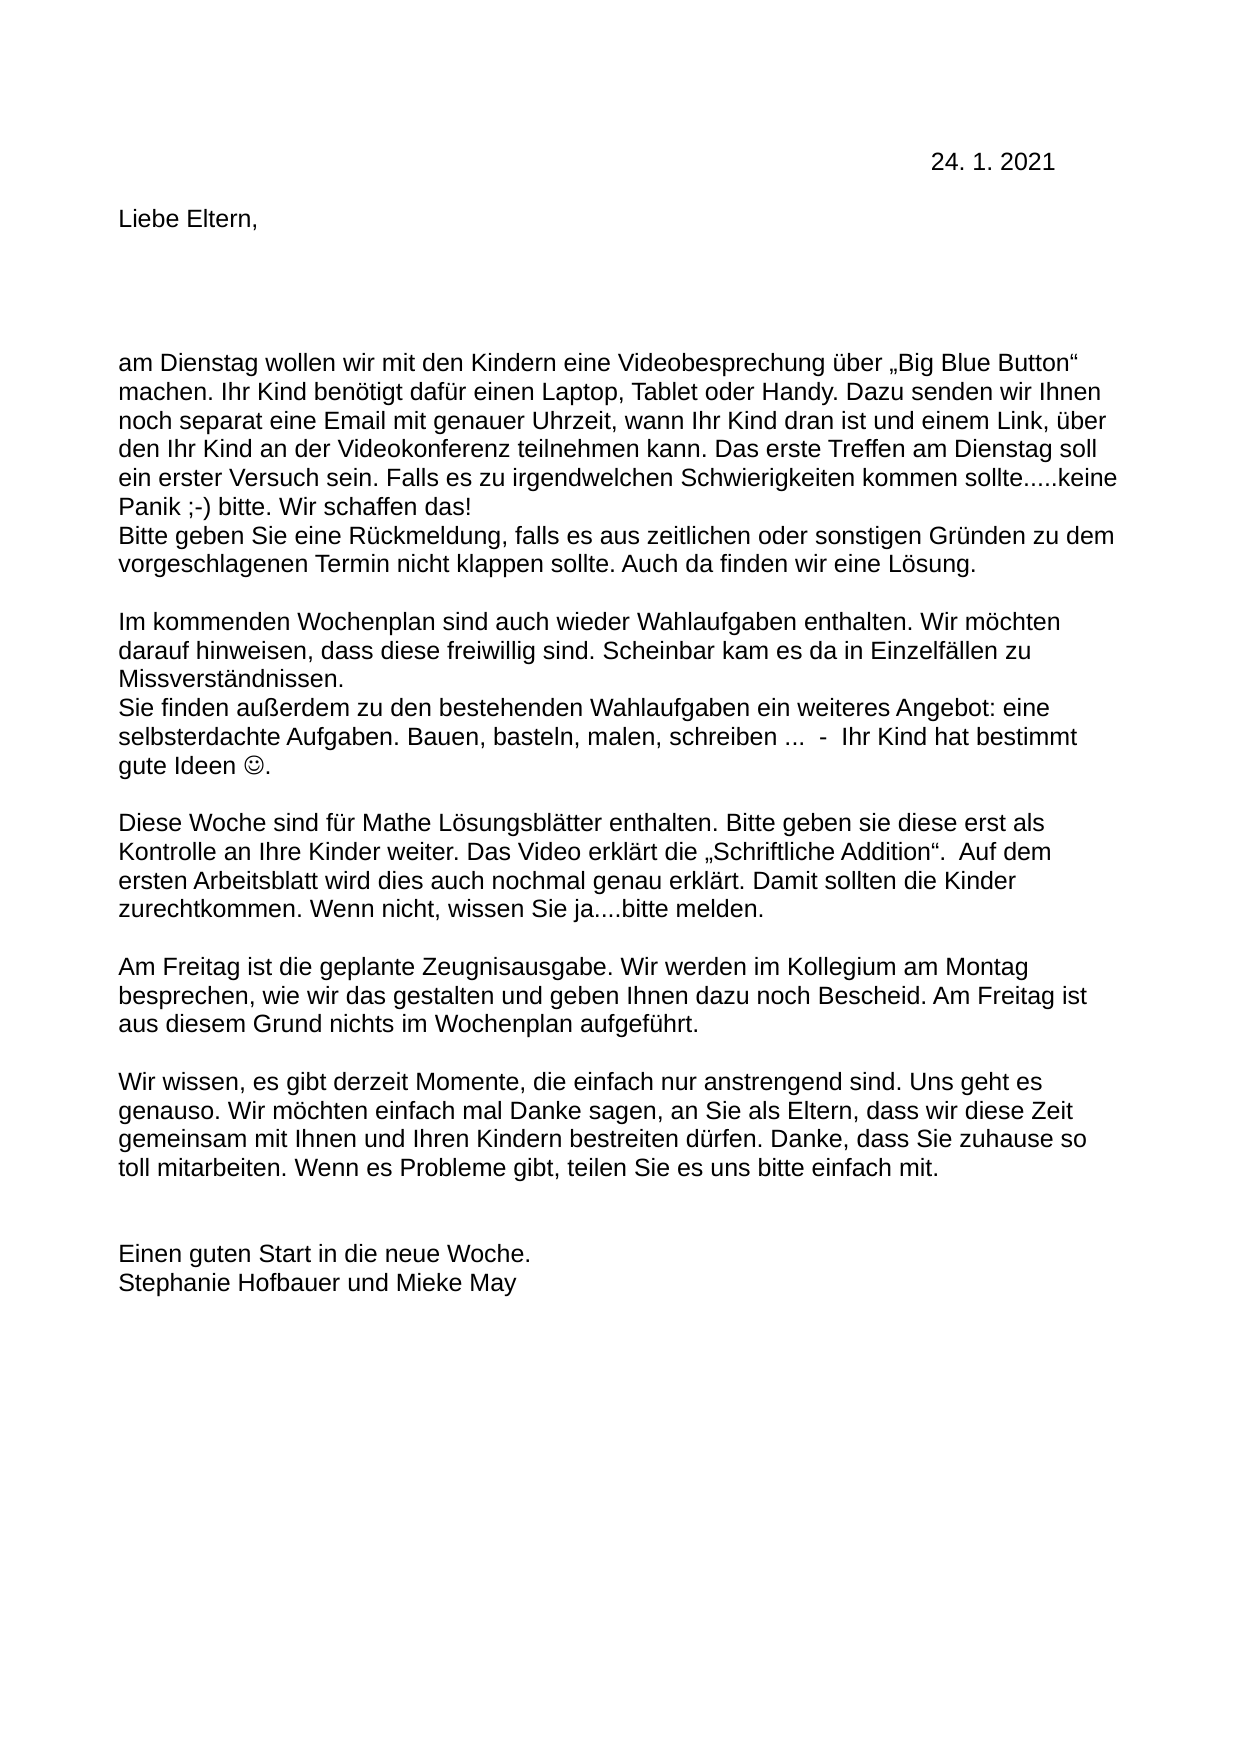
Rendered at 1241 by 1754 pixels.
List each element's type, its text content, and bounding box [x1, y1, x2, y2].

text 24. 1. 2021 [118, 147, 1122, 176]
text am Dienstag wollen wir mit den Kindern eine Videobesprechung über „Big Blue Button“ machen. Ihr Kind benötigt dafür einen Laptop, Tablet oder Handy. Dazu senden wir Ihnen noch separat eine Email mit genauer Uhrzeit, wann Ihr Kind dran ist und einem Link, über den Ihr Kind an der Videokonferenz teilnehmen kann. Das erste Treffen am Dienstag soll ein erster Versuch sein. Falls es zu irgendwelchen Schwierigkeiten kommen sollte.....keine Panik ;-) bitte. Wir schaffen das! [118, 348, 1122, 521]
text Sie finden außerdem zu den bestehenden Wahlaufgaben ein weiteres Angebot: eine selbsterdachte Aufgaben. Bauen, basteln, malen, schreiben ... - Ihr Kind hat bestimmt gute Ideen . [118, 693, 1122, 779]
text Bitte geben Sie eine Rückmeldung, falls es aus zeitlichen oder sonstigen Gründen zu dem vorgeschlagenen Termin nicht klappen sollte. Auch da finden wir eine Lösung. [118, 521, 1122, 578]
text Im kommenden Wochenplan sind auch wieder Wahlaufgaben enthalten. Wir möchten darauf hinweisen, dass diese freiwillig sind. Scheinbar kam es da in Einzelfällen zu Missverständnissen. [118, 607, 1122, 693]
text Liebe Eltern, [118, 204, 1122, 233]
text Wir wissen, es gibt derzeit Momente, die einfach nur anstrengend sind. Uns geht es genauso. Wir möchten einfach mal Danke sagen, an Sie als Eltern, dass wir diese Zeit gemeinsam mit Ihnen und Ihren Kindern bestreiten dürfen. Danke, dass Sie zuhause so toll mitarbeiten. Wenn es Probleme gibt, teilen Sie es uns bitte einfach mit. [118, 1067, 1122, 1182]
text Am Freitag ist die geplante Zeugnisausgabe. Wir werden im Kollegium am Montag besprechen, wie wir das gestalten und geben Ihnen dazu noch Bescheid. Am Freitag ist aus diesem Grund nichts im Wochenplan aufgeführt. [118, 952, 1122, 1038]
text Diese Woche sind für Mathe Lösungsblätter enthalten. Bitte geben sie diese erst als Kontrolle an Ihre Kinder weiter. Das Video erklärt die „Schriftliche Addition“. Auf dem ersten Arbeitsblatt wird dies auch nochmal genau erklärt. Damit sollten die Kinder zurechtkommen. Wenn nicht, wissen Sie ja....bitte melden. [118, 808, 1122, 923]
text Einen guten Start in die neue Woche. [118, 1239, 1122, 1268]
text Stephanie Hofbauer und Mieke May [118, 1268, 1122, 1297]
